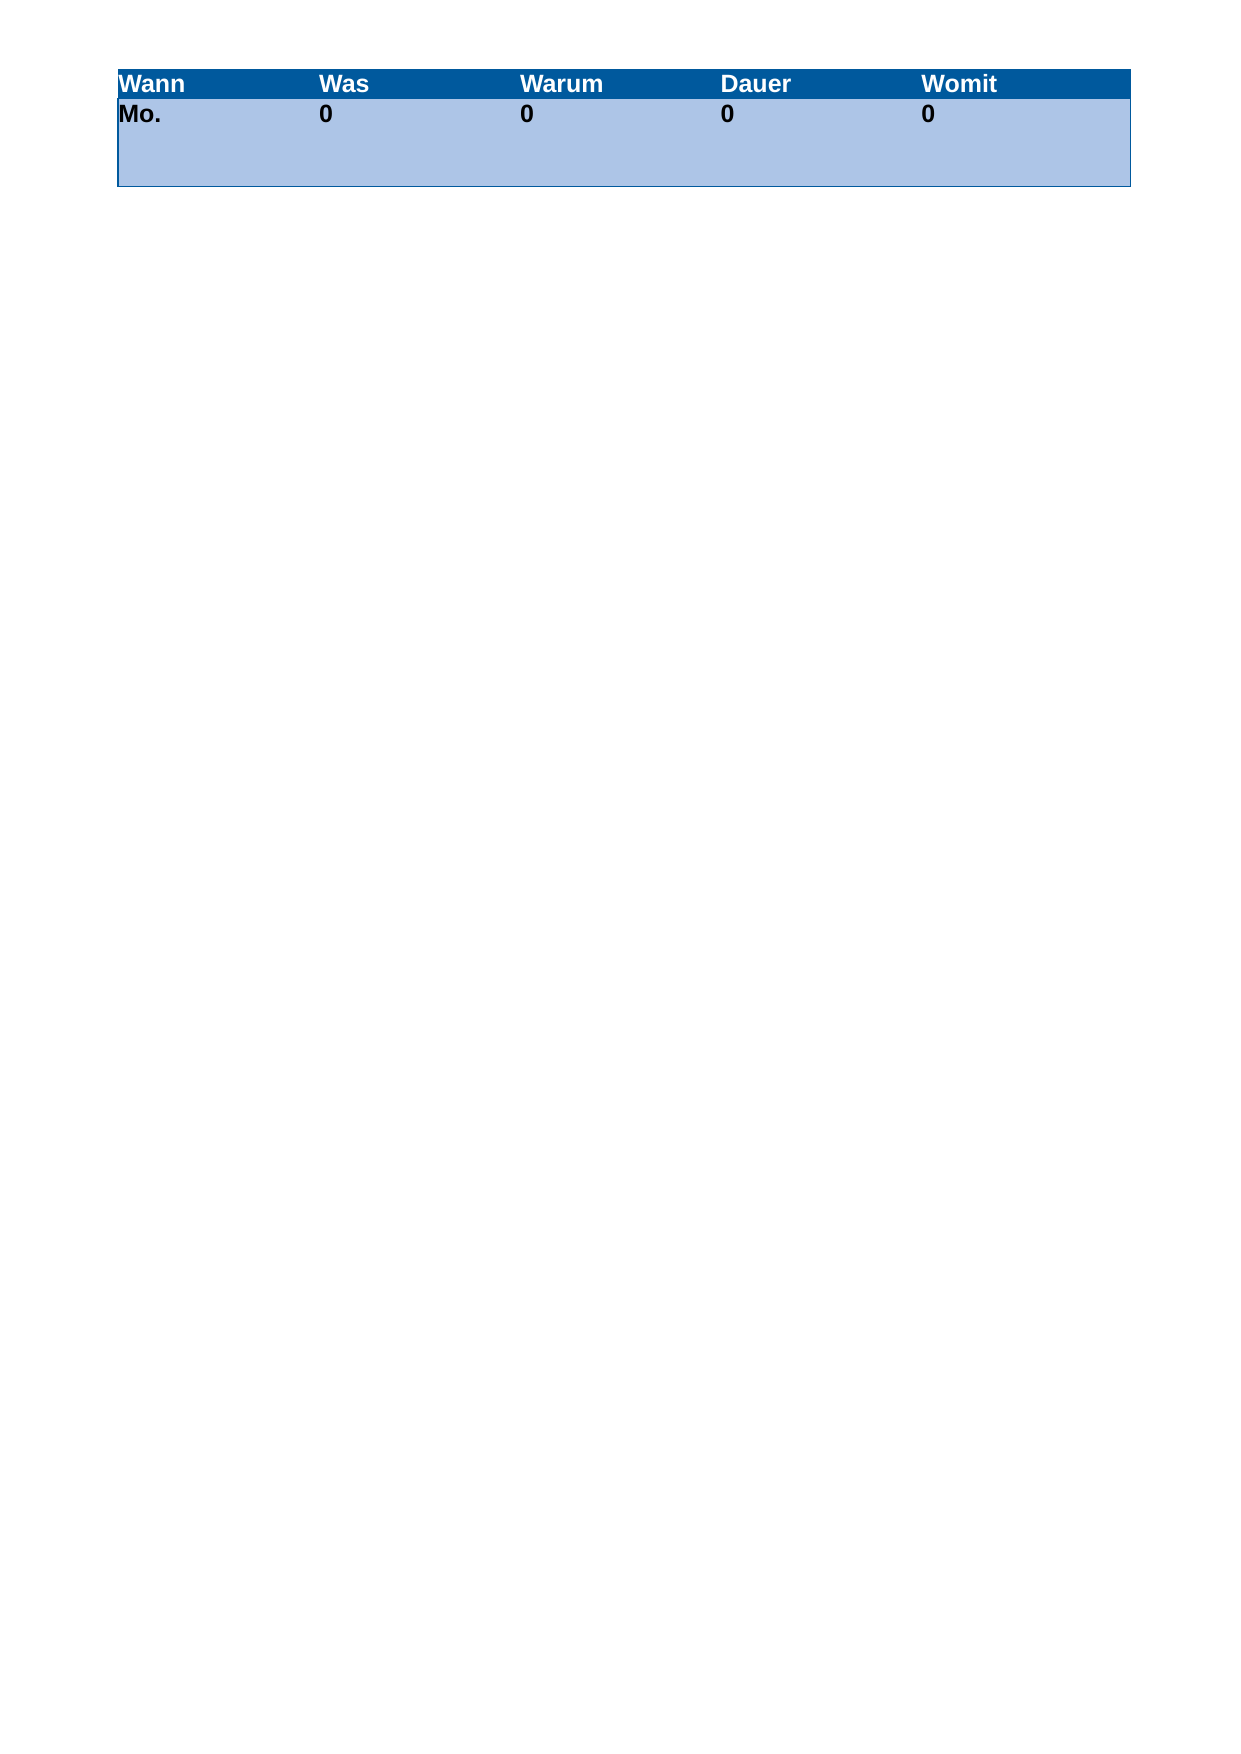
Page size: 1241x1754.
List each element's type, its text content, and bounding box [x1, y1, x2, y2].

table_header Was [319, 69, 520, 98]
table_header Wann [118, 69, 319, 98]
table_cell 0 [720, 99, 921, 186]
table_cell 0 [319, 99, 520, 186]
table_header Warum [520, 69, 720, 98]
table_header Womit [921, 69, 1131, 98]
table_cell 0 [921, 99, 1130, 186]
table_header Dauer [720, 69, 921, 98]
table_cell Mo. [119, 99, 319, 186]
table_cell 0 [520, 99, 720, 186]
